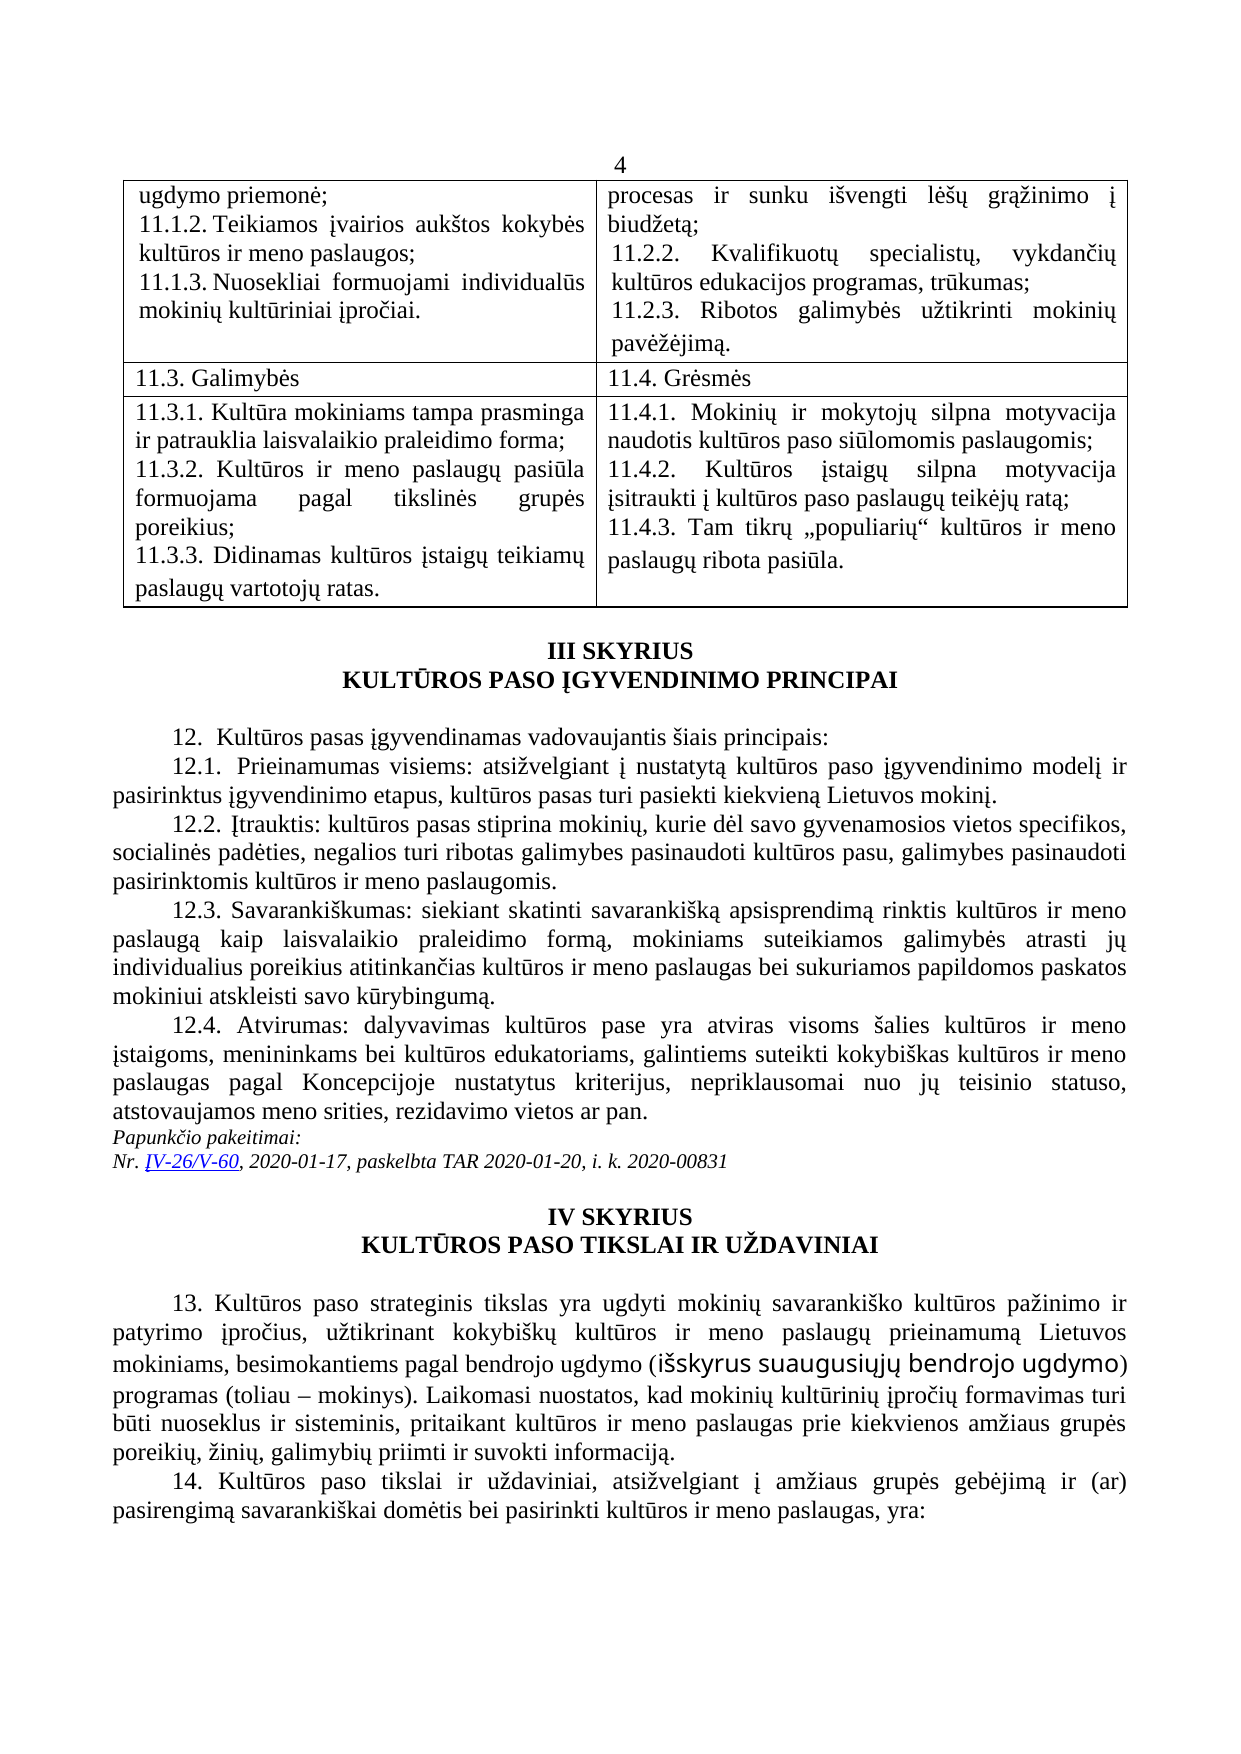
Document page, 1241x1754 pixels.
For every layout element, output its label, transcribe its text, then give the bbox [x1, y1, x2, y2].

text 12.1. Prieinamumas visiems: atsižvelgiant į nustatytą kultūros paso įgyvendinimo modelį ir pasirinktus įgyvendinimo etapus, kultūros pasas turi pasiekti kiekvieną Lietuvos mokinį. [112, 751, 1128, 809]
table_cell 11.4.1. Mokinių ir mokytojų silpna motyvacija naudotis kultūros paso siūlomomis paslaugomis; 11.4.2. Kultūros įstaigų silpna motyvacija įsitraukti į kultūros paso paslaugų teikėjų ratą; 11.4.3. Tam tikrų „populiarių“ kultūros ir meno paslaugų ribota pasiūla. [597, 397, 1127, 606]
text 12.4. Atvirumas: dalyvavimas kultūros pase yra atviras visoms šalies kultūros ir meno įstaigoms, menininkams bei kultūros edukatoriams, galintiems suteikti kokybiškas kultūros ir meno paslaugas pagal Koncepcijoje nustatytus kriterijus, nepriklausomai nuo jų teisinio statuso, atstovaujamos meno srities, rezidavimo vietos ar pan. [112, 1010, 1128, 1125]
text 12.2. Įtrauktis: kultūros pasas stiprina mokinių, kurie dėl savo gyvenamosios vietos specifikos, socialinės padėties, negalios turi ribotas galimybes pasinaudoti kultūros pasu, galimybes pasinaudoti pasirinktomis kultūros ir meno paslaugomis. [112, 809, 1128, 895]
table_cell ugdymo priemonė; 11.1.2. Teikiamos įvairios aukštos kokybės kultūros ir meno paslaugos; 11.1.3. Nuosekliai formuojami individualūs mokinių kultūriniai įpročiai. [124, 181, 596, 362]
text IV SKYRIUS [112, 1202, 1128, 1231]
table_cell procesas ir sunku išvengti lėšų grąžinimo į biudžetą; 11.2.2. Kvalifikuotų specialistų, vykdančių kultūros edukacijos programas, trūkumas; 11.2.3. Ribotos galimybės užtikrinti mokinių pavėžėjimą. [597, 181, 1127, 362]
text KULTŪROS PASO TIKSLAI IR UŽDAVINIAI [112, 1231, 1128, 1259]
text KULTŪROS PASO ĮGYVENDINIMO PRINCIPAI [112, 665, 1128, 694]
text 12.3. Savarankiškumas: siekiant skatinti savarankišką apsisprendimą rinktis kultūros ir meno paslaugą kaip laisvalaikio praleidimo formą, mokiniams suteikiamos galimybės atrasti jų individualius poreikius atitinkančias kultūros ir meno paslaugas bei sukuriamos papildomos paskatos mokiniui atskleisti savo kūrybingumą. [112, 895, 1128, 1010]
text Papunkčio pakeitimai: [112, 1125, 1128, 1149]
text 14. Kultūros paso tikslai ir uždaviniai, atsižvelgiant į amžiaus grupės gebėjimą ir (ar) pasirengimą savarankiškai domėtis bei pasirinkti kultūros ir meno paslaugas, yra: [112, 1466, 1128, 1523]
text Nr. ĮV-26/V-60, 2020-01-17, paskelbta TAR 2020-01-20, i. k. 2020-00831 [112, 1149, 1128, 1173]
table_cell 11.4. Grėsmės [597, 363, 1127, 396]
text 12. Kultūros pasas įgyvendinamas vadovaujantis šiais principais: [150, 722, 1128, 751]
table_cell 11.3.1. Kultūra mokiniams tampa prasminga ir patrauklia laisvalaikio praleidimo forma; 11.3.2. Kultūros ir meno paslaugų pasiūla formuojama pagal tikslinės grupės poreikius; 11.3.3. Didinamas kultūros įstaigų teikiamų paslaugų vartotojų ratas. [124, 397, 596, 606]
text 13. Kultūros paso strateginis tikslas yra ugdyti mokinių savarankiško kultūros pažinimo ir patyrimo įpročius, užtikrinant kokybiškų kultūros ir meno paslaugų prieinamumą Lietuvos mokiniams, besimokantiems pagal bendrojo ugdymo (išskyrus suaugusiųjų bendrojo ugdymo) programas (toliau – mokinys). Laikomasi nuostatos, kad mokinių kultūrinių įpročių formavimas turi būti nuoseklus ir sisteminis, pritaikant kultūros ir meno paslaugas prie kiekvienos amžiaus grupės poreikių, žinių, galimybių priimti ir suvokti informaciją. [112, 1288, 1128, 1466]
text III SKYRIUS [112, 636, 1128, 665]
table_cell 11.3. Galimybės [124, 363, 596, 396]
